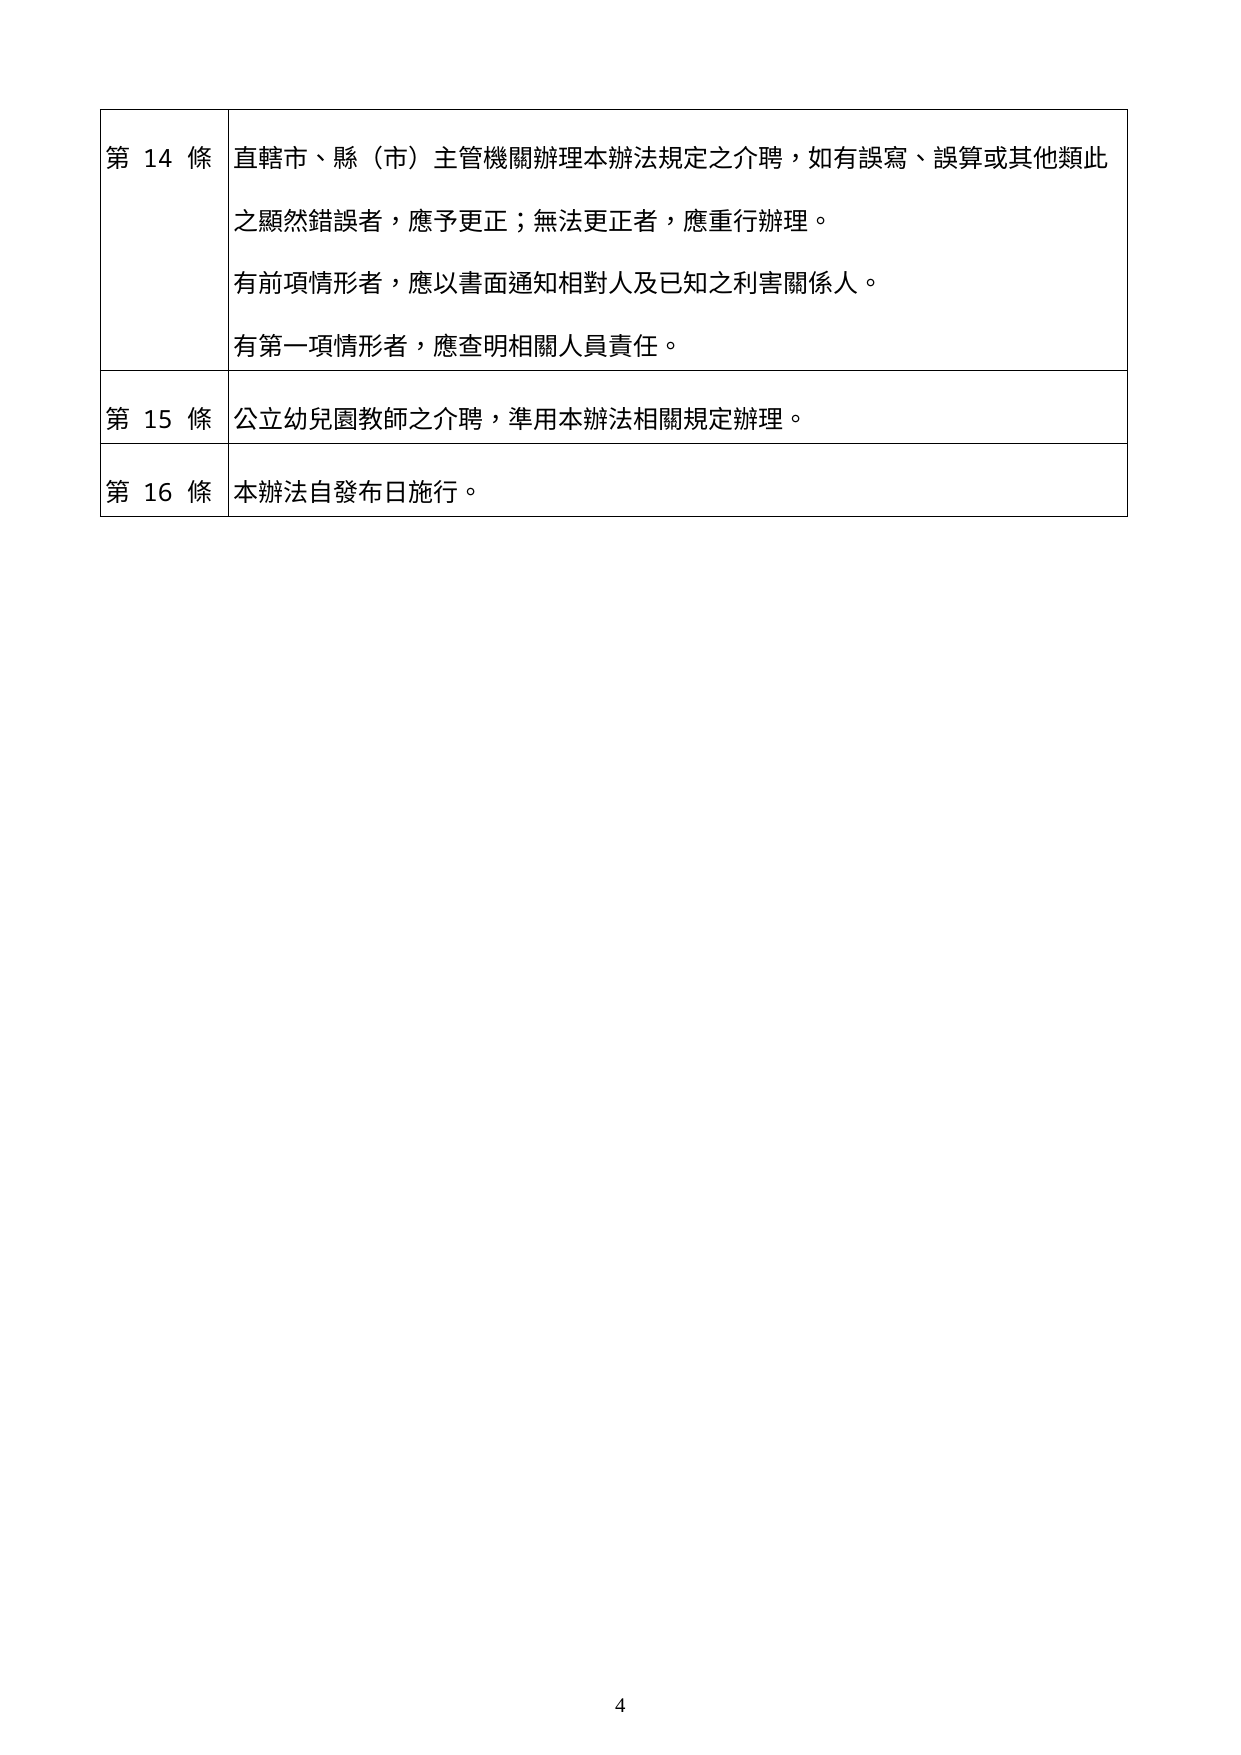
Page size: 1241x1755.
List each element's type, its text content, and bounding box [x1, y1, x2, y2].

table_cell 本辦法自發布日施行。 [229, 444, 1127, 516]
table_cell 第 14 條 [101, 110, 228, 370]
table_cell 第 15 條 [101, 371, 228, 443]
table_cell 公立幼兒園教師之介聘，準用本辦法相關規定辦理。 [229, 371, 1127, 443]
table_cell 直轄市、縣（市）主管機關辦理本辦法規定之介聘，如有誤寫、誤算或其他類此之顯然錯誤者，應予更正；無法更正者，應重行辦理。 有前項情形者，應以書面通知相對人及已知之利害關係人。 有第一項情形者，應查明相關人員責任。 [229, 110, 1127, 370]
table_cell 第 16 條 [101, 444, 228, 516]
